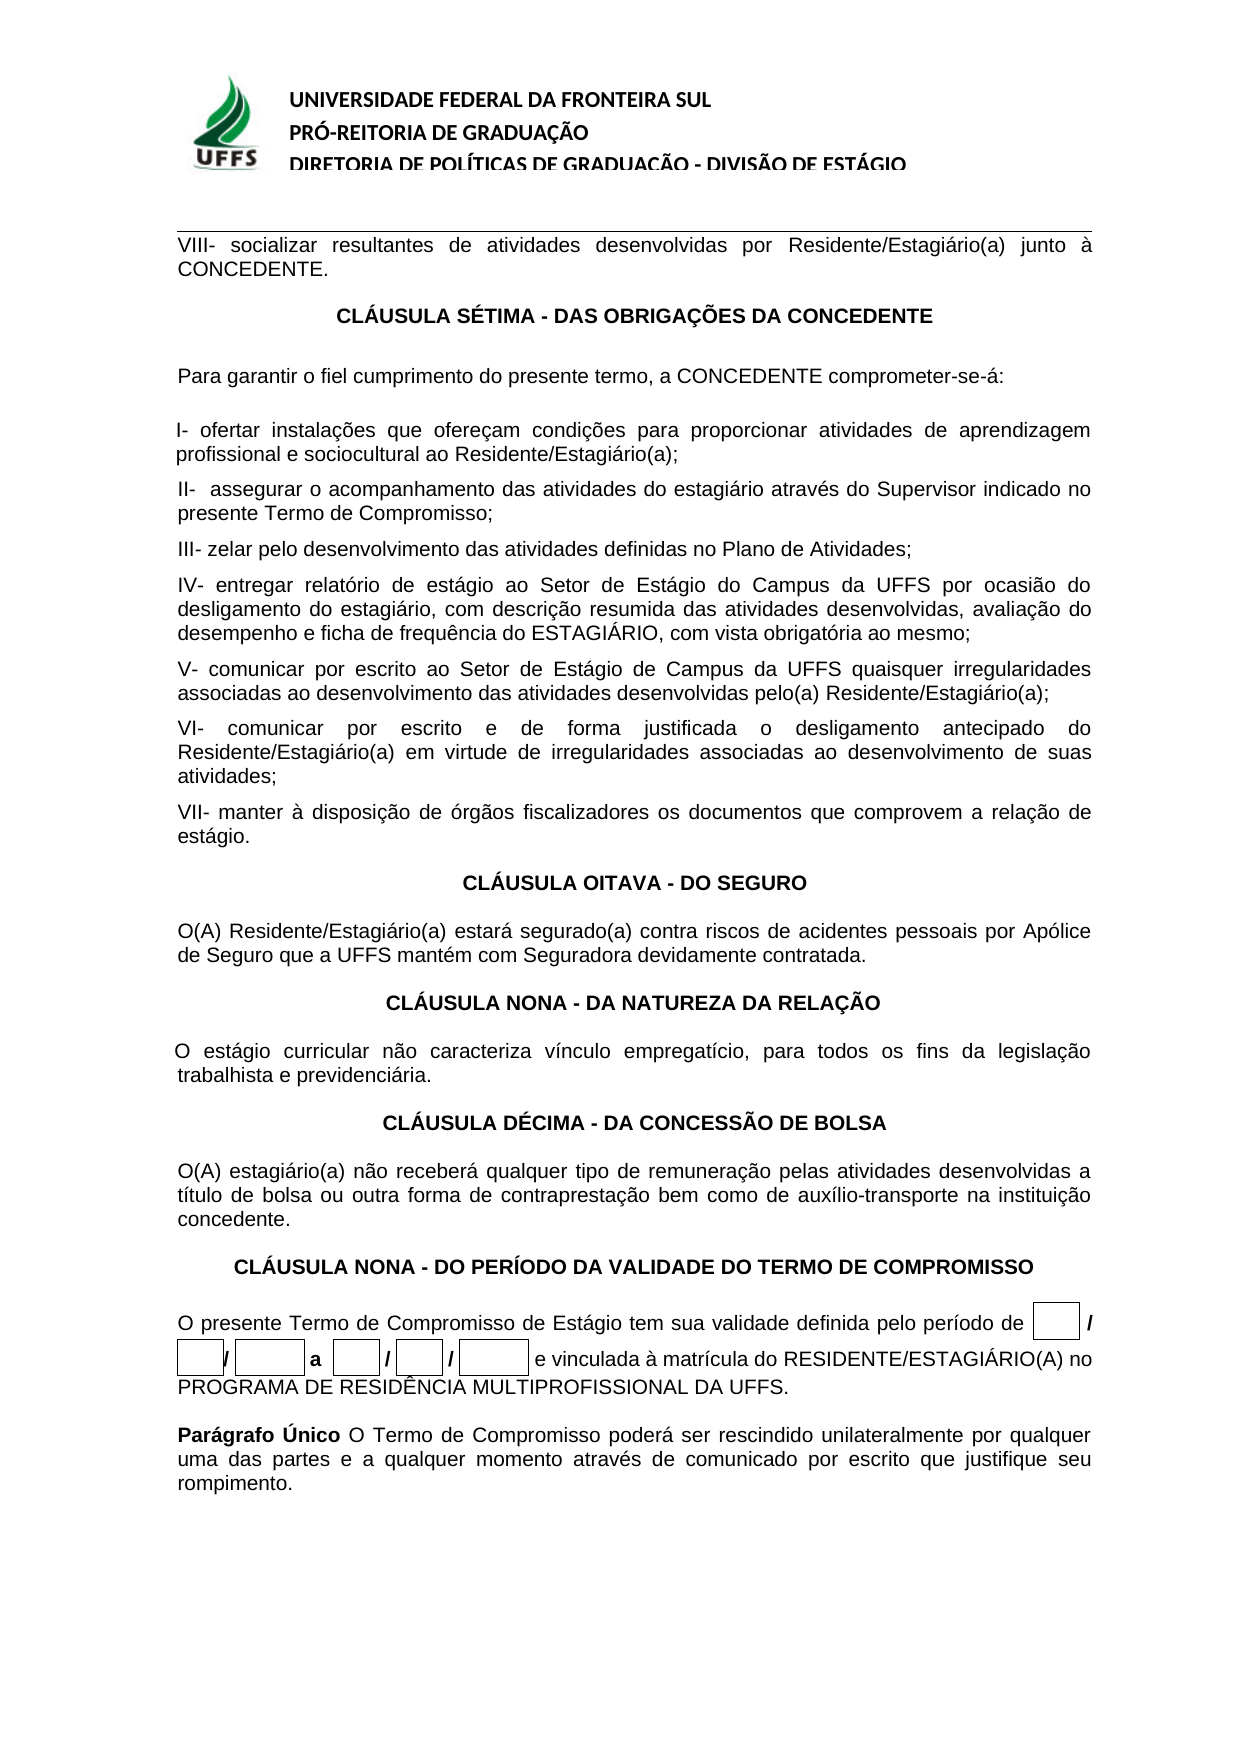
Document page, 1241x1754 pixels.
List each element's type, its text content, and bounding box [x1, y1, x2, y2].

text VI- comunicar por escrito e de forma justificada o desligamento antecipado do Residente/Estagiário(a) em virtude de irregularidades associadas ao desenvolvimento de suas atividades; [177, 716, 1092, 788]
text CLÁUSULA OITAVA - DO SEGURO [177, 871, 1092, 895]
text I- ofertar instalações que ofereçam condições para proporcionar atividades de aprendizagem profissional e sociocultural ao Residente/Estagiário(a); [176, 418, 1092, 466]
text O presente Termo de Compromisso de Estágio tem sua validade definida pelo período de / / a / / e vinculada à matrícula do RESIDENTE/ESTAGIÁRIO(A) no PROGRAMA DE RESIDÊNCIA MULTIPROFISSIONAL DA UFFS. [177, 1302, 1092, 1399]
text Para garantir o fiel cumprimento do presente termo, a CONCEDENTE comprometer-se-á: [177, 364, 1092, 388]
text O estágio curricular não caracteriza vínculo empregatício, para todos os fins da legislação trabalhista e previdenciária. [174, 1039, 1092, 1087]
text CLÁUSULA NONA - DO PERÍODO DA VALIDADE DO TERMO DE COMPROMISSO [176, 1254, 1092, 1278]
text CLÁUSULA NONA - DA NATUREZA DA RELAÇÃO [174, 991, 1092, 1015]
text O(A) Residente/Estagiário(a) estará segurado(a) contra riscos de acidentes pessoais por Apólice de Seguro que a UFFS mantém com Seguradora devidamente contratada. [177, 919, 1092, 967]
text V- comunicar por escrito ao Setor de Estágio de Campus da UFFS quaisquer irregularidades associadas ao desenvolvimento das atividades desenvolvidas pelo(a) Residente/Estagiário(a); [177, 656, 1092, 704]
text Parágrafo Único O Termo de Compromisso poderá ser rescindido unilateralmente por qualquer uma das partes e a qualquer momento através de comunicado por escrito que justifique seu rompimento. [177, 1423, 1092, 1495]
text III- zelar pelo desenvolvimento das atividades definidas no Plano de Atividades; [177, 537, 1092, 561]
text CLÁUSULA SÉTIMA - DAS OBRIGAÇÕES DA CONCEDENTE [177, 304, 1092, 328]
text CLÁUSULA DÉCIMA - DA CONCESSÃO DE BOLSA [177, 1111, 1092, 1135]
text O(A) estagiário(a) não receberá qualquer tipo de remuneração pelas atividades desenvolvidas a título de bolsa ou outra forma de contraprestação bem como de auxílio-transporte na instituição concedente. [177, 1159, 1092, 1231]
picture [177, 73, 276, 174]
text VII- manter à disposição de órgãos fiscalizadores os documentos que comprovem a relação de estágio. [177, 800, 1092, 848]
text VIII- socializar resultantes de atividades desenvolvidas por Residente/Estagiário(a) junto à CONCEDENTE. [177, 232, 1092, 280]
text II- assegurar o acompanhamento das atividades do estagiário através do Supervisor indicado no presente Termo de Compromisso; [177, 477, 1092, 525]
text IV- entregar relatório de estágio ao Setor de Estágio do Campus da UFFS por ocasião do desligamento do estagiário, com descrição resumida das atividades desenvolvidas, avaliação do desempenho e ficha de frequência do ESTAGIÁRIO, com vista obrigatória ao mesmo; [177, 573, 1092, 644]
